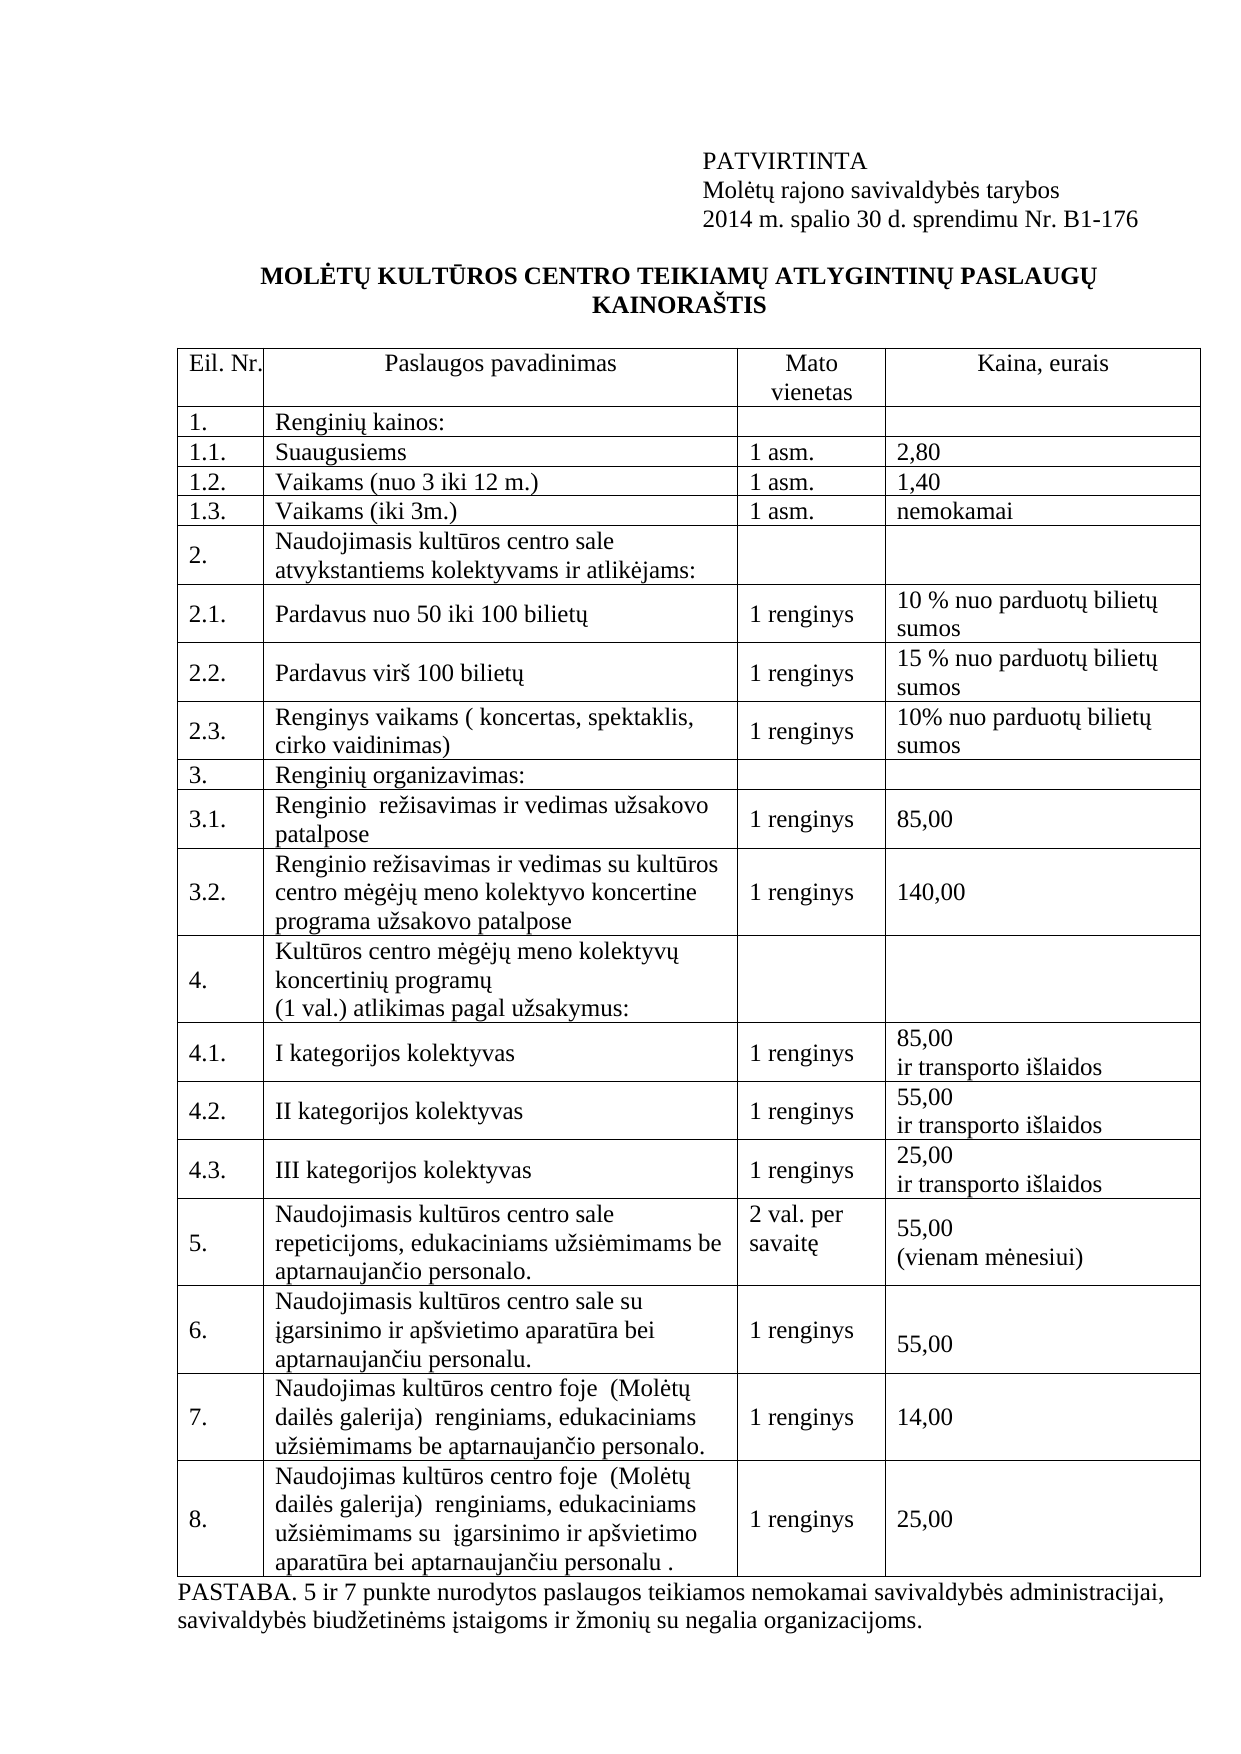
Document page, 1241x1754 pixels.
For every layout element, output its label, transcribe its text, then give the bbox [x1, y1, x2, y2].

table_cell 10 % nuo parduotų bilietų sumos [886, 585, 1200, 642]
table_cell II kategorijos kolektyvas [264, 1082, 737, 1139]
table_cell Kultūros centro mėgėjų meno kolektyvų koncertinių programų (1 val.) atlikimas pagal užsakymus: [264, 936, 737, 1022]
table_cell Naudojimas kultūros centro foje (Molėtų dailės galerija) renginiams, edukaciniams užsiėmimams be aptarnaujančio personalo. [264, 1374, 737, 1460]
table_cell 85,00 [886, 790, 1200, 848]
table_header Mato vienetas [738, 349, 885, 406]
table_cell 1 renginys [738, 1023, 885, 1081]
table_cell 1.2. [178, 467, 263, 495]
table_cell [738, 760, 885, 789]
table_cell 1 renginys [738, 1140, 885, 1198]
table_cell Vaikams (iki 3m.) [264, 496, 737, 525]
table_cell 1 renginys [738, 1082, 885, 1139]
table_cell [738, 407, 885, 436]
text PATVIRTINTA [177, 146, 1181, 175]
table_cell 4. [178, 936, 263, 1022]
table_cell Naudojimasis kultūros centro sale su įgarsinimo ir apšvietimo aparatūra bei aptarnaujančiu personalu. [264, 1286, 737, 1372]
table_cell 140,00 [886, 849, 1200, 935]
table_cell 3.1. [178, 790, 263, 848]
table_cell 4.1. [178, 1023, 263, 1081]
table_cell Pardavus nuo 50 iki 100 bilietų [264, 585, 737, 642]
table_cell Renginio režisavimas ir vedimas užsakovo patalpose [264, 790, 737, 848]
text Molėtų rajono savivaldybės tarybos [177, 175, 1181, 204]
text PASTABA. 5 ir 7 punkte nurodytos paslaugos teikiamos nemokamai savivaldybės administracijai, savivaldybės biudžetinėms įstaigoms ir žmonių su negalia organizacijoms. [177, 1577, 1181, 1634]
table_cell Suaugusiems [264, 437, 737, 466]
text MOLĖTŲ KULTŪROS CENTRO teikiamų atlygintinų paslaugų kainoraštis [177, 261, 1181, 319]
table_cell Pardavus virš 100 bilietų [264, 643, 737, 701]
table_cell 1 renginys [738, 849, 885, 935]
table_cell 2.3. [178, 702, 263, 759]
table_cell 2 val. per savaitę [738, 1199, 885, 1285]
table_cell 7. [178, 1374, 263, 1460]
table_header Eil. Nr. [178, 349, 263, 406]
table_cell 1 renginys [738, 1286, 885, 1372]
table_cell Renginių organizavimas: [264, 760, 737, 789]
table_cell 1.1. [178, 437, 263, 466]
table_cell 4.3. [178, 1140, 263, 1198]
text 2014 m. spalio 30 d. sprendimu Nr. B1-176 [177, 204, 1181, 232]
table_cell 1 asm. [738, 437, 885, 466]
table_cell 10% nuo parduotų bilietų sumos [886, 702, 1200, 759]
table_cell 15 % nuo parduotų bilietų sumos [886, 643, 1200, 701]
table_cell 2. [178, 526, 263, 584]
table_cell 55,00 ir transporto išlaidos [886, 1082, 1200, 1139]
table_cell Renginys vaikams ( koncertas, spektaklis, cirko vaidinimas) [264, 702, 737, 759]
table_cell 1 renginys [738, 643, 885, 701]
table_cell 55,00 [886, 1286, 1200, 1372]
table_cell [738, 936, 885, 1022]
table_cell Naudojimasis kultūros centro sale atvykstantiems kolektyvams ir atlikėjams: [264, 526, 737, 584]
table_cell 1 renginys [738, 1374, 885, 1460]
table_cell 1 renginys [738, 1461, 885, 1576]
table_cell 1 asm. [738, 496, 885, 525]
table_cell 5. [178, 1199, 263, 1285]
table_cell 1 renginys [738, 585, 885, 642]
table_cell III kategorijos kolektyvas [264, 1140, 737, 1198]
table_cell 1 renginys [738, 702, 885, 759]
table_cell 55,00 (vienam mėnesiui) [886, 1199, 1200, 1285]
table_cell Renginių kainos: [264, 407, 737, 436]
table_cell [886, 407, 1200, 436]
table_cell Vaikams (nuo 3 iki 12 m.) [264, 467, 737, 495]
table_cell 85,00 ir transporto išlaidos [886, 1023, 1200, 1081]
table_cell 8. [178, 1461, 263, 1576]
table_cell I kategorijos kolektyvas [264, 1023, 737, 1081]
table_cell 2.2. [178, 643, 263, 701]
table_cell [886, 936, 1200, 1022]
table_cell [886, 760, 1200, 789]
table_cell 3.2. [178, 849, 263, 935]
table_cell 2.1. [178, 585, 263, 642]
table_cell 14,00 [886, 1374, 1200, 1460]
table_cell Naudojimasis kultūros centro sale repeticijoms, edukaciniams užsiėmimams be aptarnaujančio personalo. [264, 1199, 737, 1285]
table_cell 25,00 ir transporto išlaidos [886, 1140, 1200, 1198]
table_cell 1.3. [178, 496, 263, 525]
table_cell 1. [178, 407, 263, 436]
table_cell 25,00 [886, 1461, 1200, 1576]
table_cell 1 renginys [738, 790, 885, 848]
table_cell nemokamai [886, 496, 1200, 525]
table_cell Naudojimas kultūros centro foje (Molėtų dailės galerija) renginiams, edukaciniams užsiėmimams su įgarsinimo ir apšvietimo aparatūra bei aptarnaujančiu personalu . [264, 1461, 737, 1576]
table_cell 3. [178, 760, 263, 789]
table_cell 1,40 [886, 467, 1200, 495]
table_cell 6. [178, 1286, 263, 1372]
table_cell 2,80 [886, 437, 1200, 466]
table_header Kaina, eurais [886, 349, 1200, 406]
table_cell [738, 526, 885, 584]
table_cell 4.2. [178, 1082, 263, 1139]
table_cell 1 asm. [738, 467, 885, 495]
table_header Paslaugos pavadinimas [264, 349, 737, 406]
table_cell Renginio režisavimas ir vedimas su kultūros centro mėgėjų meno kolektyvo koncertine programa užsakovo patalpose [264, 849, 737, 935]
table_cell [886, 526, 1200, 584]
